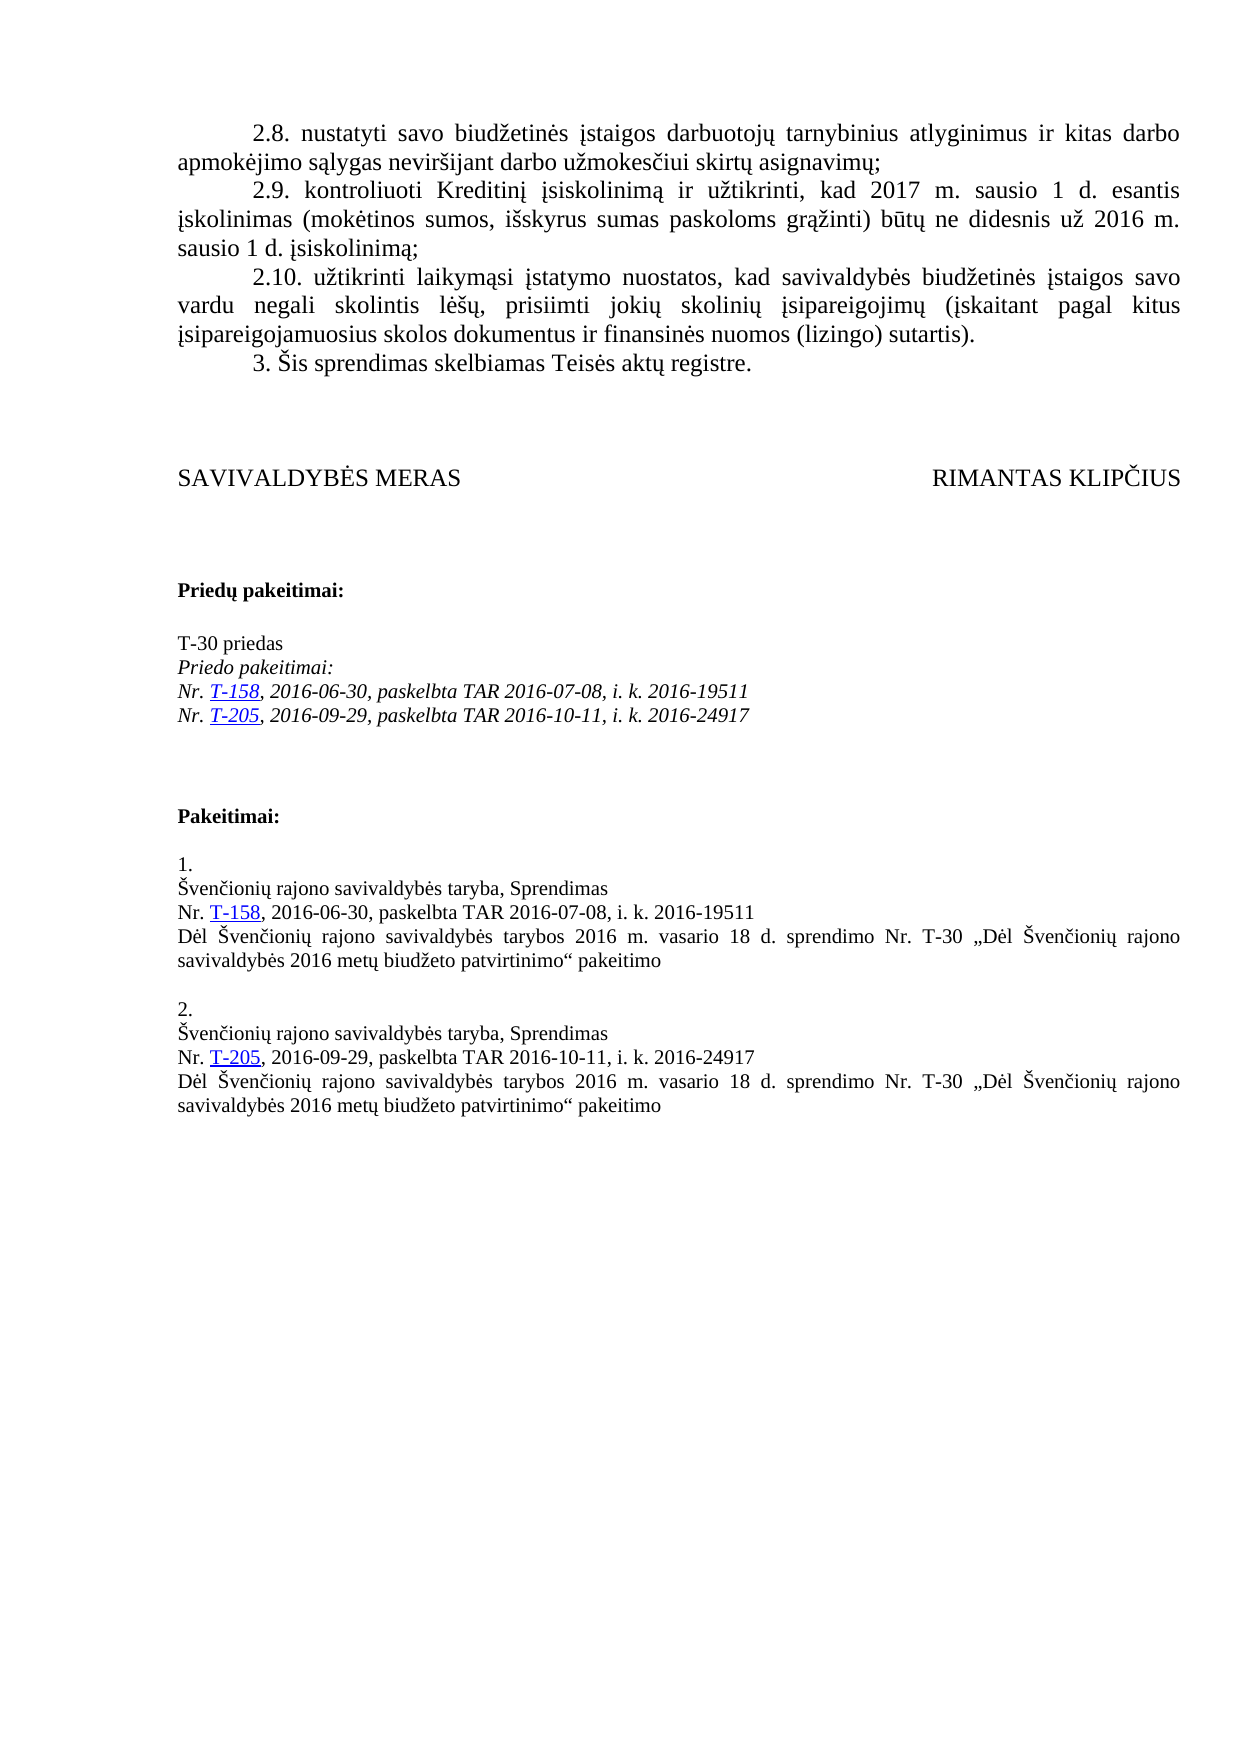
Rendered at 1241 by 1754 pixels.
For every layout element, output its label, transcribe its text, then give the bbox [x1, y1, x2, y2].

text Nr. T-205, 2016-09-29, paskelbta TAR 2016-10-11, i. k. 2016-24917 [177, 703, 1181, 727]
text 2. [177, 997, 1181, 1021]
text Švenčionių rajono savivaldybės taryba, Sprendimas [177, 876, 1181, 900]
text T-30 priedas [177, 631, 1181, 655]
text Nr. T-158, 2016-06-30, paskelbta TAR 2016-07-08, i. k. 2016-19511 [177, 900, 1181, 924]
text 2.8. nustatyti savo biudžetinės įstaigos darbuotojų tarnybinius atlyginimus ir kitas darbo apmokėjimo sąlygas neviršijant darbo užmokesčiui skirtų asignavimų; [177, 118, 1181, 176]
text 2.10. užtikrinti laikymąsi įstatymo nuostatos, kad savivaldybės biudžetinės įstaigos savo vardu negali skolintis lėšų, prisiimti jokių skolinių įsipareigojimų (įskaitant pagal kitus įsipareigojamuosius skolos dokumentus ir finansinės nuomos (lizingo) sutartis). [177, 262, 1181, 348]
text Dėl Švenčionių rajono savivaldybės tarybos 2016 m. vasario 18 d. sprendimo Nr. T-30 „Dėl Švenčionių rajono savivaldybės 2016 metų biudžeto patvirtinimo“ pakeitimo [177, 924, 1181, 972]
text Priedų pakeitimai: [177, 578, 1181, 602]
text Nr. T-158, 2016-06-30, paskelbta TAR 2016-07-08, i. k. 2016-19511 [177, 679, 1181, 703]
text Pakeitimai: [177, 804, 1181, 828]
text Nr. T-205, 2016-09-29, paskelbta TAR 2016-10-11, i. k. 2016-24917 [177, 1045, 1181, 1069]
text 2.9. kontroliuoti Kreditinį įsiskolinimą ir užtikrinti, kad 2017 m. sausio 1 d. esantis įskolinimas (mokėtinos sumos, išskyrus sumas paskoloms grąžinti) būtų ne didesnis už 2016 m. sausio 1 d. įsiskolinimą; [177, 176, 1181, 262]
text Priedo pakeitimai: [177, 655, 1181, 679]
text 3. Šis sprendimas skelbiamas Teisės aktų registre. [177, 348, 1181, 377]
text 1. [177, 852, 1181, 876]
text Švenčionių rajono savivaldybės taryba, Sprendimas [177, 1021, 1181, 1045]
text SAVIVALDYBĖS MERAS RIMANTAS KLIPČIUS [177, 463, 1181, 492]
text Dėl Švenčionių rajono savivaldybės tarybos 2016 m. vasario 18 d. sprendimo Nr. T-30 „Dėl Švenčionių rajono savivaldybės 2016 metų biudžeto patvirtinimo“ pakeitimo [177, 1069, 1181, 1117]
